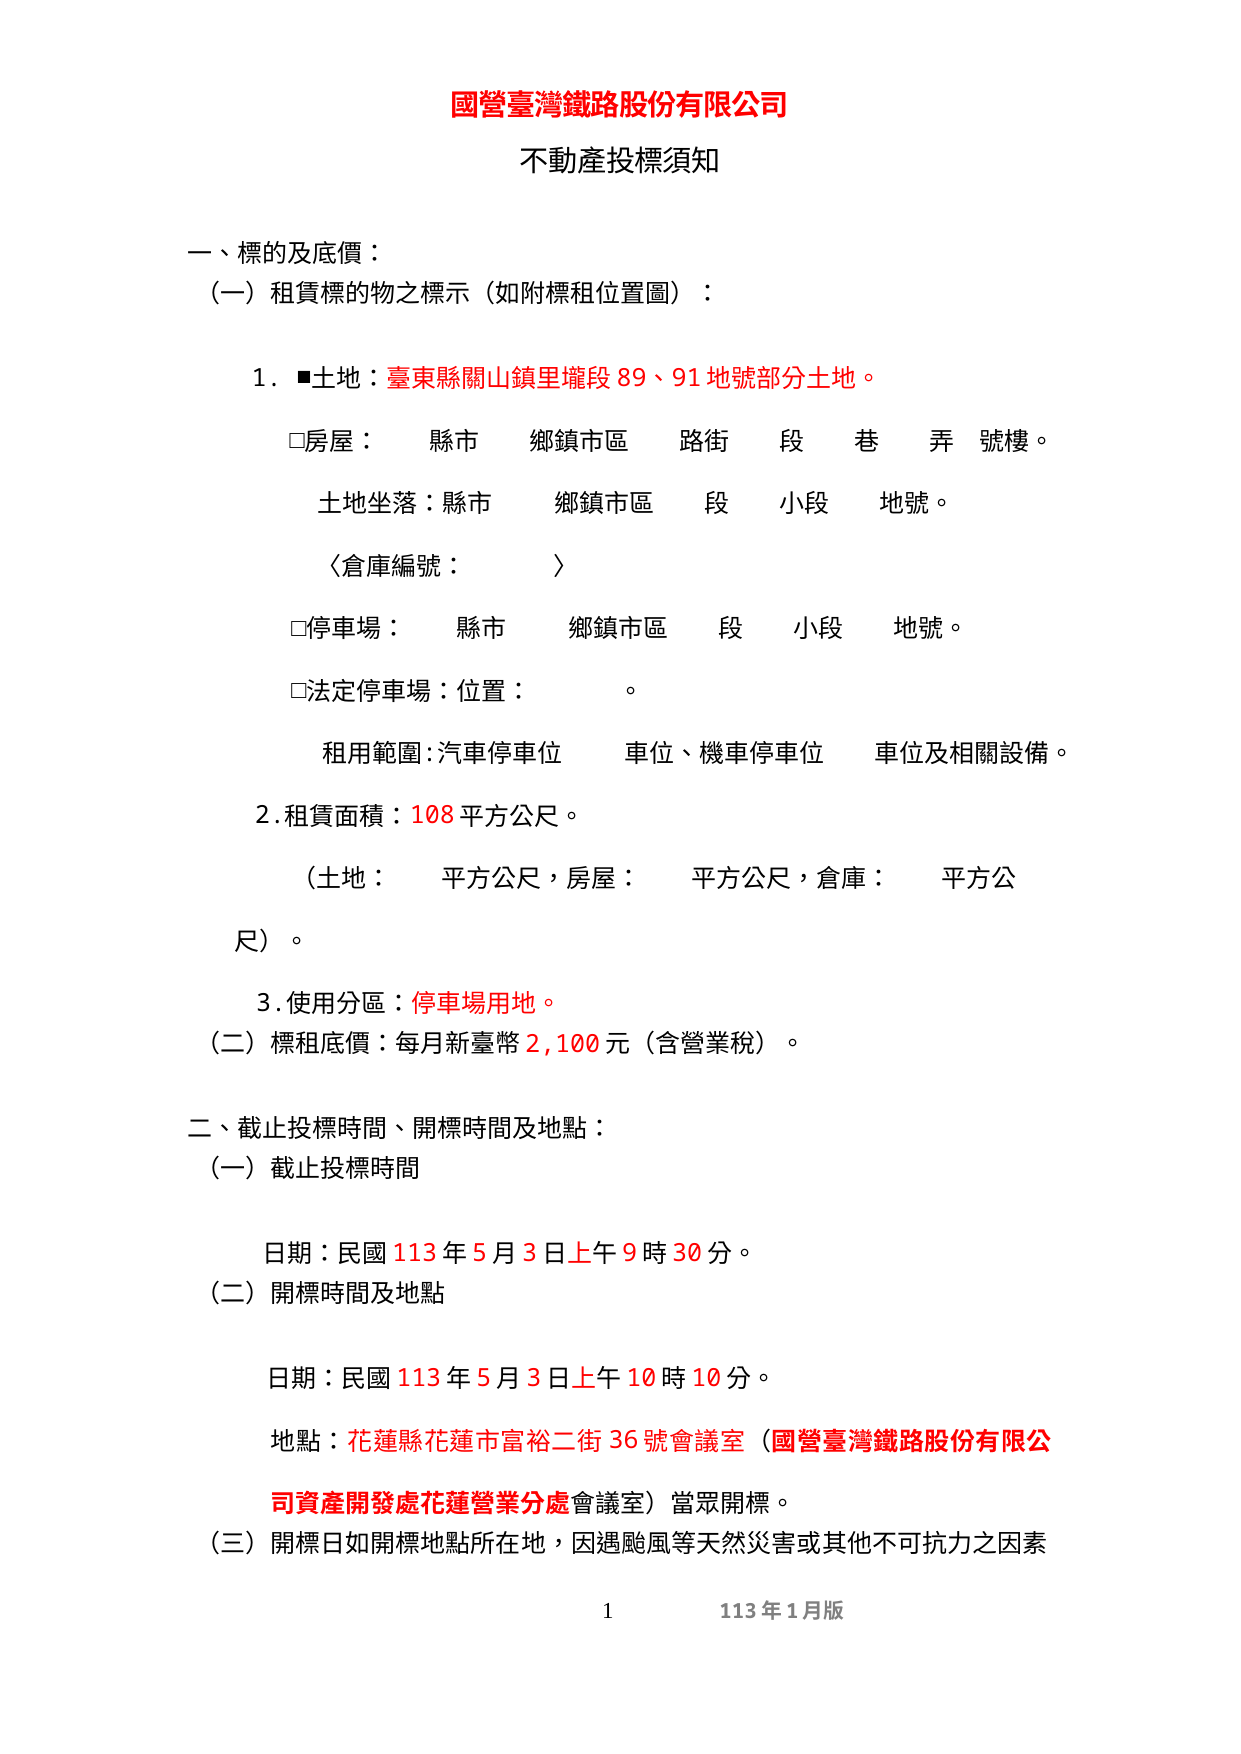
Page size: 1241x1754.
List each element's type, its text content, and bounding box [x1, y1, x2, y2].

text 2.租賃面積：108平方公尺。 [234, 772, 1053, 835]
list 開標時間及地點 [195, 1272, 1051, 1310]
list 標租底價：每月新臺幣2,100元（含營業稅）。 [195, 1022, 1051, 1060]
list 開標日如開標地點所在地，因遇颱風等天然災害或其他不可抗力之因素 [195, 1522, 1051, 1560]
text 〈倉庫編號： 〉 [254, 522, 1053, 585]
text 1. ■土地：臺東縣關山鎮里壠段89、91地號部分土地。 [251, 335, 1053, 397]
list 截止投標時間 [195, 1147, 1051, 1185]
text □法定停車場：位置： 。 [252, 647, 1053, 710]
text 日期：民國113年5月3日上午10時10分。 [263, 1335, 1053, 1397]
text 地點：花蓮縣花蓮市富裕二街36號會議室（國營臺灣鐵路股份有限公司資產開發處花蓮營業分處會議室）當眾開標。 [271, 1397, 1053, 1522]
text 國營臺灣鐵路股份有限公司 [187, 85, 1053, 122]
text 日期：民國113年5月3日上午9時30分。 [262, 1210, 1053, 1272]
text □房屋： 縣市 鄉鎮市區 路街 段 巷 弄 號樓。 [289, 397, 1053, 460]
list 租賃標的物之標示（如附標租位置圖）： [195, 272, 1051, 310]
text 二、截止投標時間、開標時間及地點： [187, 1085, 1053, 1147]
text 不動產投標須知 [187, 141, 1053, 179]
text 租用範圍:汽車停車位 車位、機車停車位 車位及相關設備。 [320, 710, 1053, 772]
text （土地： 平方公尺，房屋： 平方公尺，倉庫： 平方公尺）。 [234, 835, 1053, 960]
text 一、標的及底價： [187, 210, 1053, 272]
text □停車場： 縣市 鄉鎮市區 段 小段 地號。 [291, 585, 1053, 647]
text 3.使用分區：停車場用地。 [234, 960, 1053, 1022]
text 土地坐落：縣市 鄉鎮市區 段 小段 地號。 [317, 460, 1053, 522]
